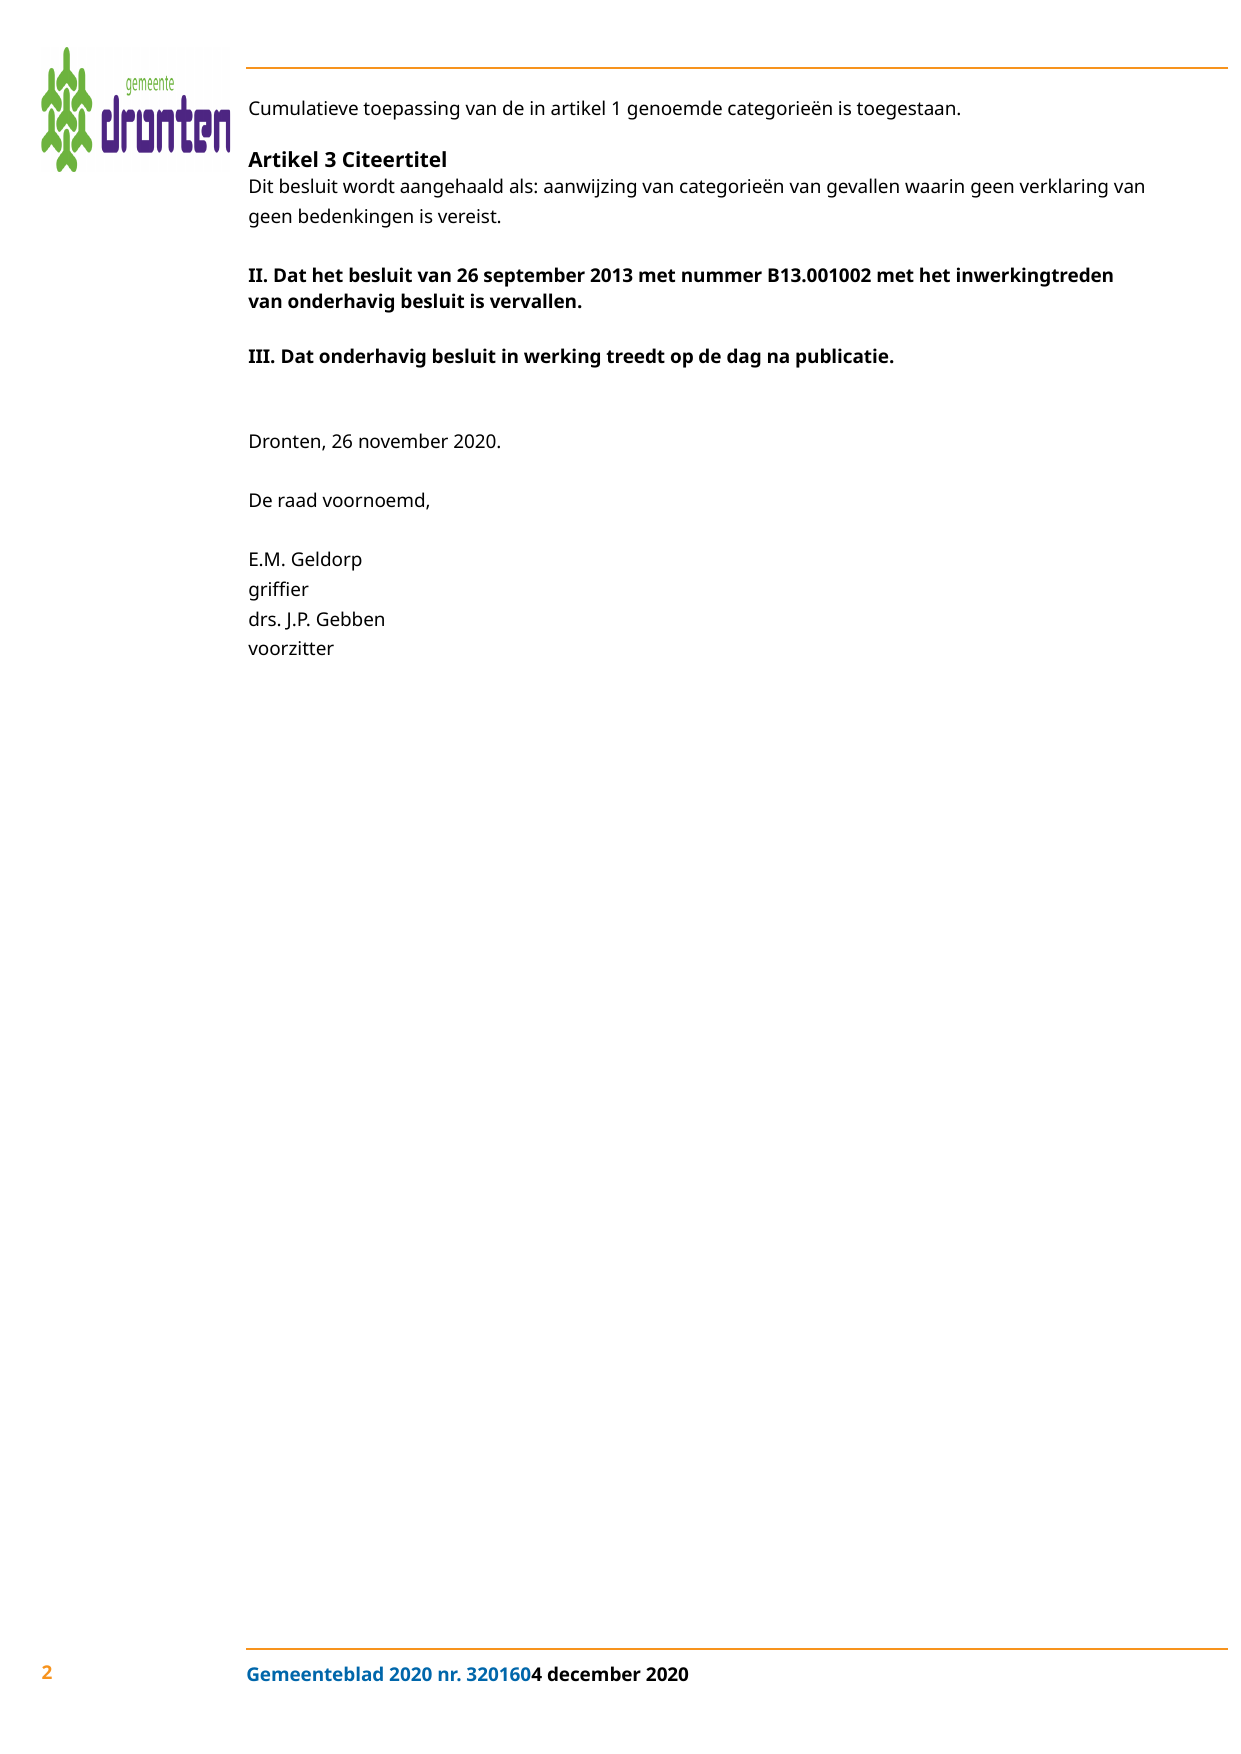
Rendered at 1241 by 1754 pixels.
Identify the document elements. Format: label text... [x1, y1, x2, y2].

picture [41, 47, 231, 172]
text De raad voornoemd, [248, 487, 1152, 513]
text Dronten, 26 november 2020. [248, 428, 1152, 454]
text Artikel 3 Citeertitel [248, 145, 1152, 174]
text II. Dat het besluit van 26 september 2013 met nummer B13.001002 met het inwerkingtreden van onderhavig besluit is vervallen. [248, 262, 1152, 314]
text Dit besluit wordt aangehaald als: aanwijzing van categorieën van gevallen waarin geen verklaring van geen bedenkingen is vereist. [248, 174, 1152, 229]
text griffier [248, 576, 1152, 602]
text drs. J.P. Gebben [248, 606, 1152, 632]
text Cumulatieve toepassing van de in artikel 1 genoemde categorieën is toegestaan. [248, 95, 1152, 121]
text E.M. Geldorp [248, 547, 1152, 572]
text III. Dat onderhavig besluit in werking treedt op de dag na publicatie. [248, 343, 1152, 369]
text voorzitter [248, 635, 1152, 661]
